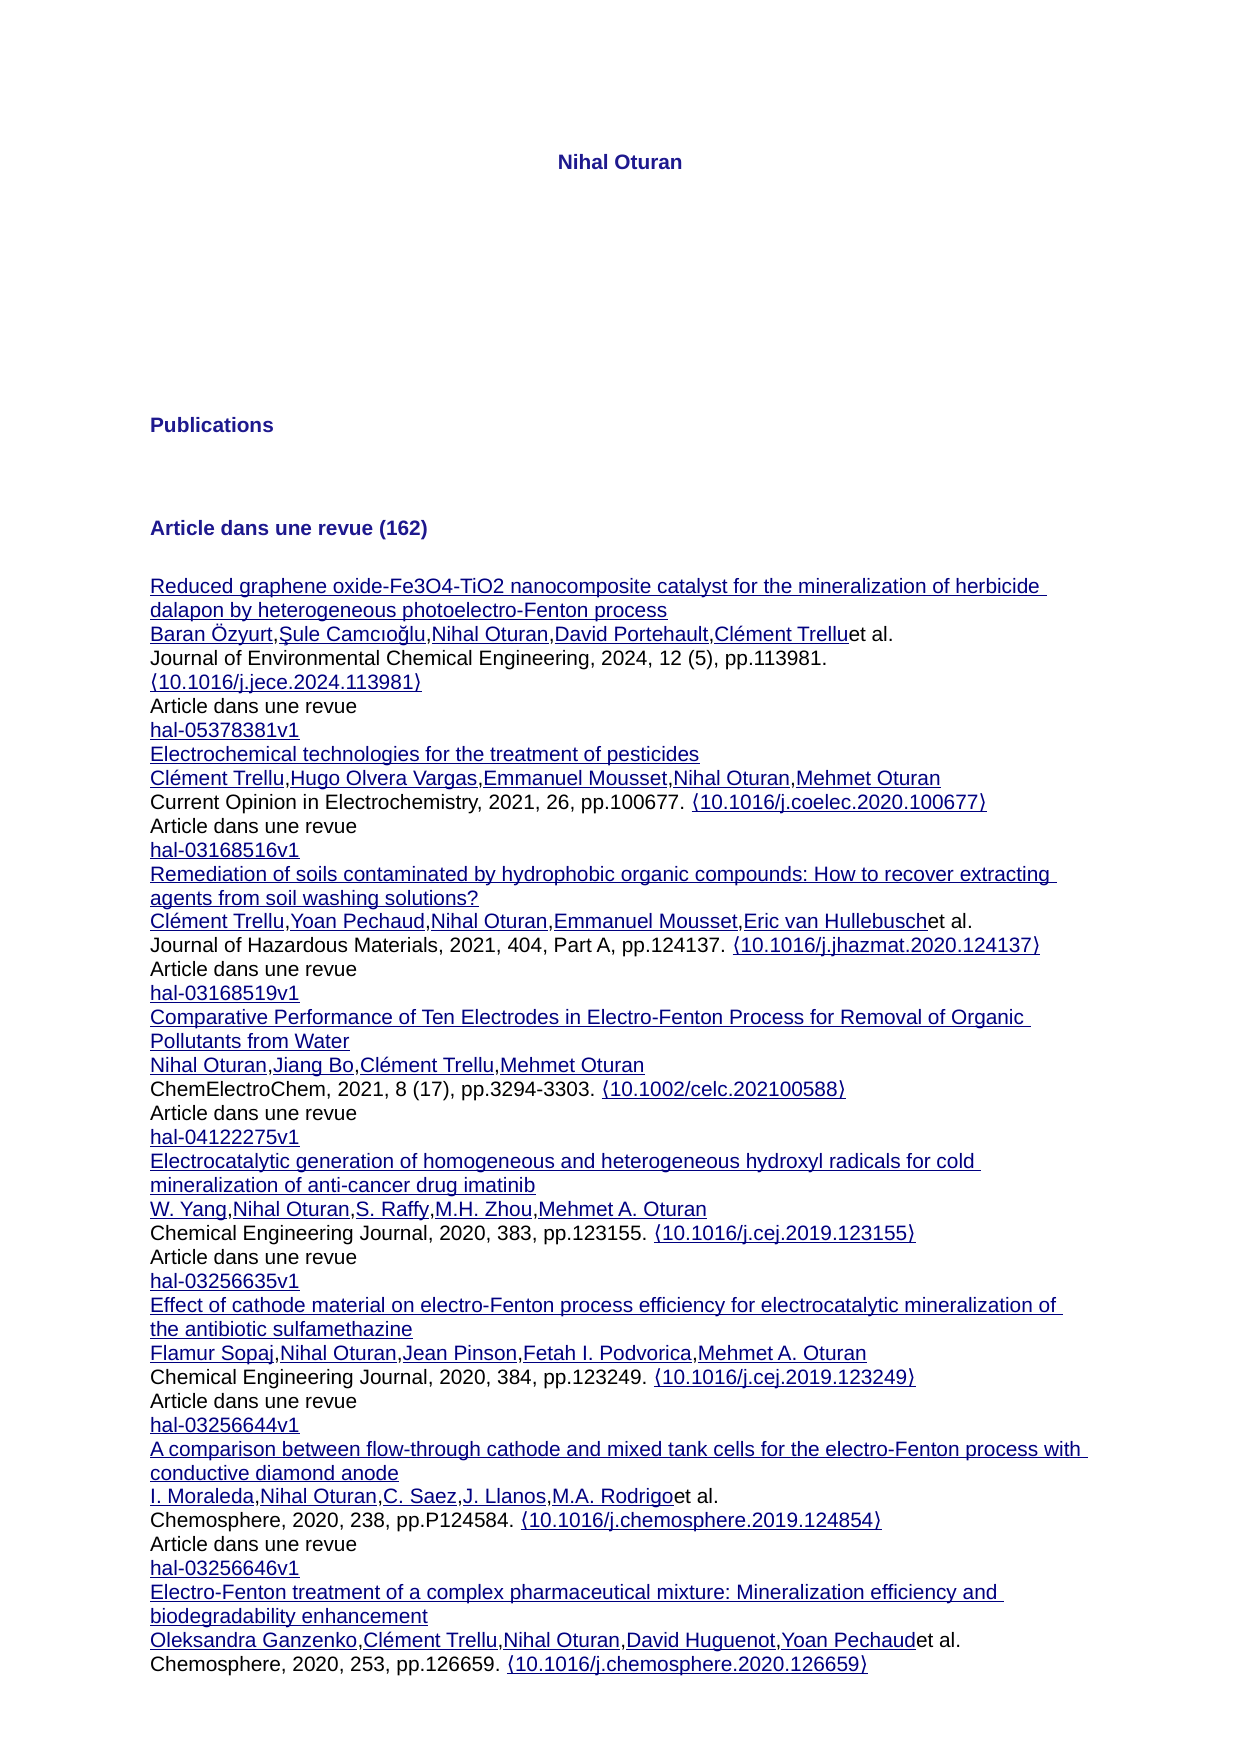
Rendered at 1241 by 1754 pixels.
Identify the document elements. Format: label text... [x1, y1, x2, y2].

table_cell Electrocatalytic generation of homogeneous and heterogeneous hydroxyl radicals for cold mineralization of anti-cancer drug imatinib W. Yang,Nihal Oturan,S. Raffy,M.H. Zhou,Mehmet A. Oturan Chemical Engineering Journal, 2020, 383, pp.123155. ⟨10.1016/j.cej.2019.123155⟩ Article dans une revue hal-03256635v1 [150, 1149, 1090, 1293]
table_cell Effect of cathode material on electro-Fenton process efficiency for electrocatalytic mineralization of the antibiotic sulfamethazine Flamur Sopaj,Nihal Oturan,Jean Pinson,Fetah I. Podvorica,Mehmet A. Oturan Chemical Engineering Journal, 2020, 384, pp.123249. ⟨10.1016/j.cej.2019.123249⟩ Article dans une revue hal-03256644v1 [150, 1293, 1090, 1436]
table_header Reduced graphene oxide-Fe3O4-TiO2 nanocomposite catalyst for the mineralization of herbicide dalapon by heterogeneous photoelectro-Fenton process Baran Özyurt,Şule Camcıoğlu,Nihal Oturan,David Portehault,Clément Trelluet al. Journal of Environmental Chemical Engineering, 2024, 12 (5), pp.113981. ⟨10.1016/j.jece.2024.113981⟩ Article dans une revue hal-05378381v1 [150, 574, 1090, 742]
table_cell Remediation of soils contaminated by hydrophobic organic compounds: How to recover extracting agents from soil washing solutions? Clément Trellu,Yoan Pechaud,Nihal Oturan,Emmanuel Mousset,Eric van Hullebuschet al. Journal of Hazardous Materials, 2021, 404, Part A, pp.124137. ⟨10.1016/j.jhazmat.2020.124137⟩ Article dans une revue hal-03168519v1 [150, 861, 1090, 1005]
subtitle Article dans une revue (162) [150, 516, 1090, 539]
table_cell Comparative Performance of Ten Electrodes in Electro‐Fenton Process for Removal of Organic Pollutants from Water Nihal Oturan,Jiang Bo,Clément Trellu,Mehmet Oturan ChemElectroChem, 2021, 8 (17), pp.3294-3303. ⟨10.1002/celc.202100588⟩ Article dans une revue hal-04122275v1 [150, 1005, 1090, 1149]
subtitle Publications [150, 412, 1090, 436]
subtitle Nihal Oturan [150, 150, 1090, 174]
table_cell A comparison between flow-through cathode and mixed tank cells for the electro-Fenton process with conductive diamond anode I. Moraleda,Nihal Oturan,C. Saez,J. Llanos,M.A. Rodrigoet al. Chemosphere, 2020, 238, pp.P124584. ⟨10.1016/j.chemosphere.2019.124854⟩ Article dans une revue hal-03256646v1 [150, 1436, 1090, 1580]
table_cell Electrochemical technologies for the treatment of pesticides Clément Trellu,Hugo Olvera Vargas,Emmanuel Mousset,Nihal Oturan,Mehmet Oturan Current Opinion in Electrochemistry, 2021, 26, pp.100677. ⟨10.1016/j.coelec.2020.100677⟩ Article dans une revue hal-03168516v1 [150, 742, 1090, 861]
table_cell Electro-Fenton treatment of a complex pharmaceutical mixture: Mineralization efficiency and biodegradability enhancement Oleksandra Ganzenko,Clément Trellu,Nihal Oturan,David Huguenot,Yoan Pechaudet al. Chemosphere, 2020, 253, pp.126659. ⟨10.1016/j.chemosphere.2020.126659⟩ [150, 1580, 1090, 1676]
